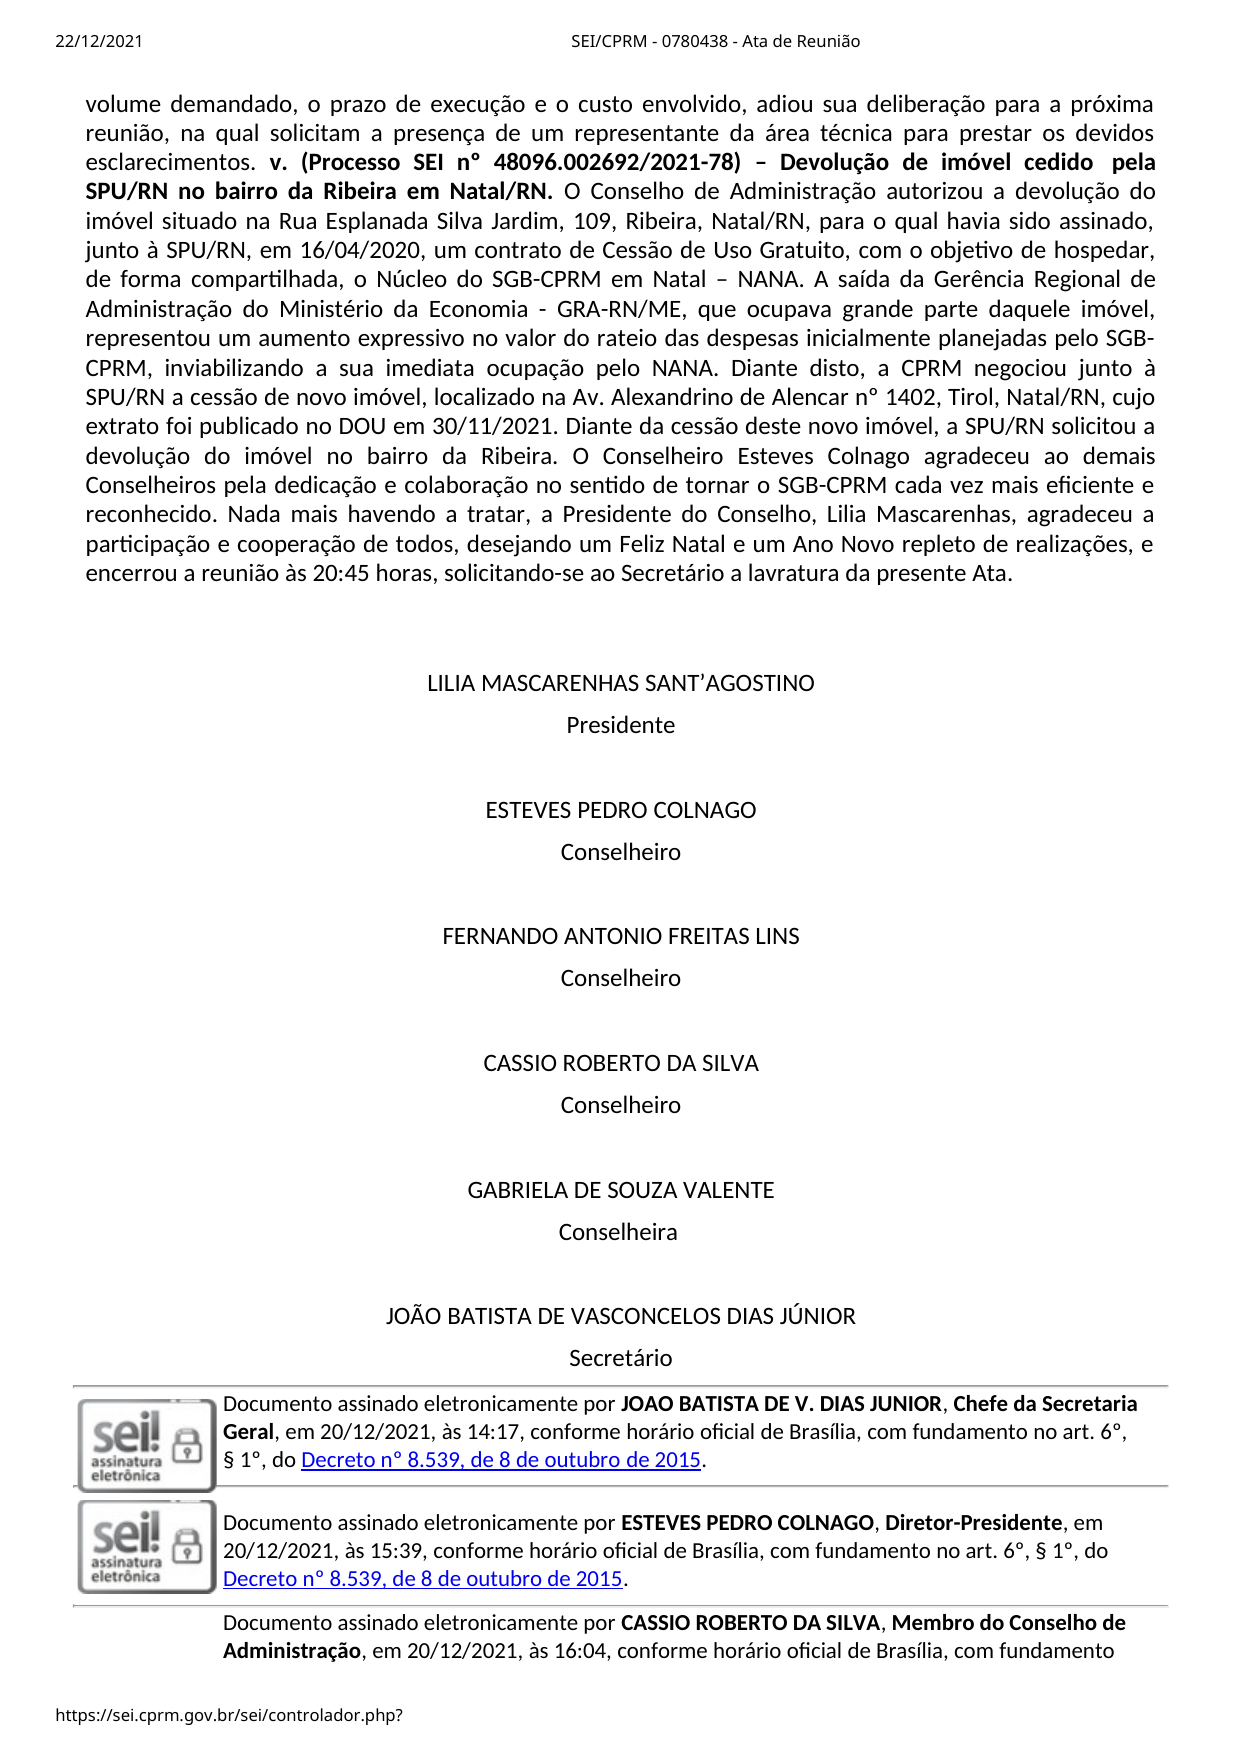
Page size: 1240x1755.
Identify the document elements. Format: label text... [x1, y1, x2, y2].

text Conselheira [307, 1216, 929, 1246]
text FERNANDO ANTONIO FREITAS LINS [312, 920, 929, 951]
text CASSIO ROBERTO DA SILVA [312, 1047, 929, 1078]
text Conselheiro [312, 1089, 929, 1120]
text JOÃO BATISTA DE VASCONCELOS DIAS JÚNIOR [312, 1300, 929, 1331]
text ESTEVES PEDRO COLNAGO [312, 794, 929, 824]
text [223, 1600, 1141, 1605]
text Conselheiro [312, 963, 929, 993]
text Conselheiro [312, 836, 929, 866]
text volume demandado, o prazo de execução e o custo envolvido, adiou sua deliberação para a próxima reunião, na qual solicitam a presença de um representante da área técnica para prestar os devidos esclarecimentos. v. (Processo SEI nº 48096.002692/2021-78) – Devolução de imóvel cedido pela SPU/RN no bairro da Ribeira em Natal/RN. O Conselho de Administração autorizou a devolução do imóvel situado na Rua Esplanada Silva Jardim, 109, Ribeira, Natal/RN, para o qual havia sido assinado, junto à SPU/RN, em 16/04/2020, um contrato de Cessão de Uso Gratuito, com o objetivo de hospedar, de forma compartilhada, o Núcleo do SGB-CPRM em Natal – NANA. A saída da Gerência Regional de Administração do Ministério da Economia - GRA-RN/ME, que ocupava grande parte daquele imóvel, representou um aumento expressivo no valor do rateio das despesas inicialmente planejadas pelo SGB- CPRM, inviabilizando a sua imediata ocupação pelo NANA. Diante disto, a CPRM negociou junto à SPU/RN a cessão de novo imóvel, localizado na Av. Alexandrino de Alencar nº 1402, Tirol, Natal/RN, cujo extrato foi publicado no DOU em 30/11/2021. Diante da cessão deste novo imóvel, a SPU/RN solicitou a devolução do imóvel no bairro da Ribeira. O Conselheiro Esteves Colnago agradeceu ao demais Conselheiros pela dedicação e colaboração no sentido de tornar o SGB-CPRM cada vez mais eficiente e reconhecido. Nada mais havendo a tratar, a Presidente do Conselho, Lilia Mascarenhas, agradeceu a participação e cooperação de todos, desejando um Feliz Natal e um Ano Novo repleto de realizações, e encerrou a reunião às 20:45 horas, solicitando-se ao Secretário a lavratura da presente Ata. [85, 89, 1156, 588]
text Documento assinado eletronicamente por ESTEVES PEDRO COLNAGO, Diretor-Presidente, em 20/12/2021, às 15:39, conforme horário oficial de Brasília, com fundamento no art. 6º, § 1º, do Decreto nº 8.539, de 8 de outubro de 2015. [223, 1508, 1141, 1592]
text Presidente [312, 709, 929, 740]
text GABRIELA DE SOUZA VALENTE [312, 1174, 929, 1204]
text LILIA MASCARENHAS SANT’AGOSTINO [312, 667, 929, 698]
text Documento assinado eletronicamente por JOAO BATISTA DE V. DIAS JUNIOR, Chefe da Secretaria Geral, em 20/12/2021, às 14:17, conforme horário oficial de Brasília, com fundamento no art. 6º, § 1º, do Decreto nº 8.539, de 8 de outubro de 2015. [223, 1389, 1141, 1473]
text Documento assinado eletronicamente por CASSIO ROBERTO DA SILVA, Membro do Conselho de Administração, em 20/12/2021, às 16:04, conforme horário oficial de Brasília, com fundamento [223, 1608, 1141, 1664]
text Secretário [312, 1343, 929, 1373]
